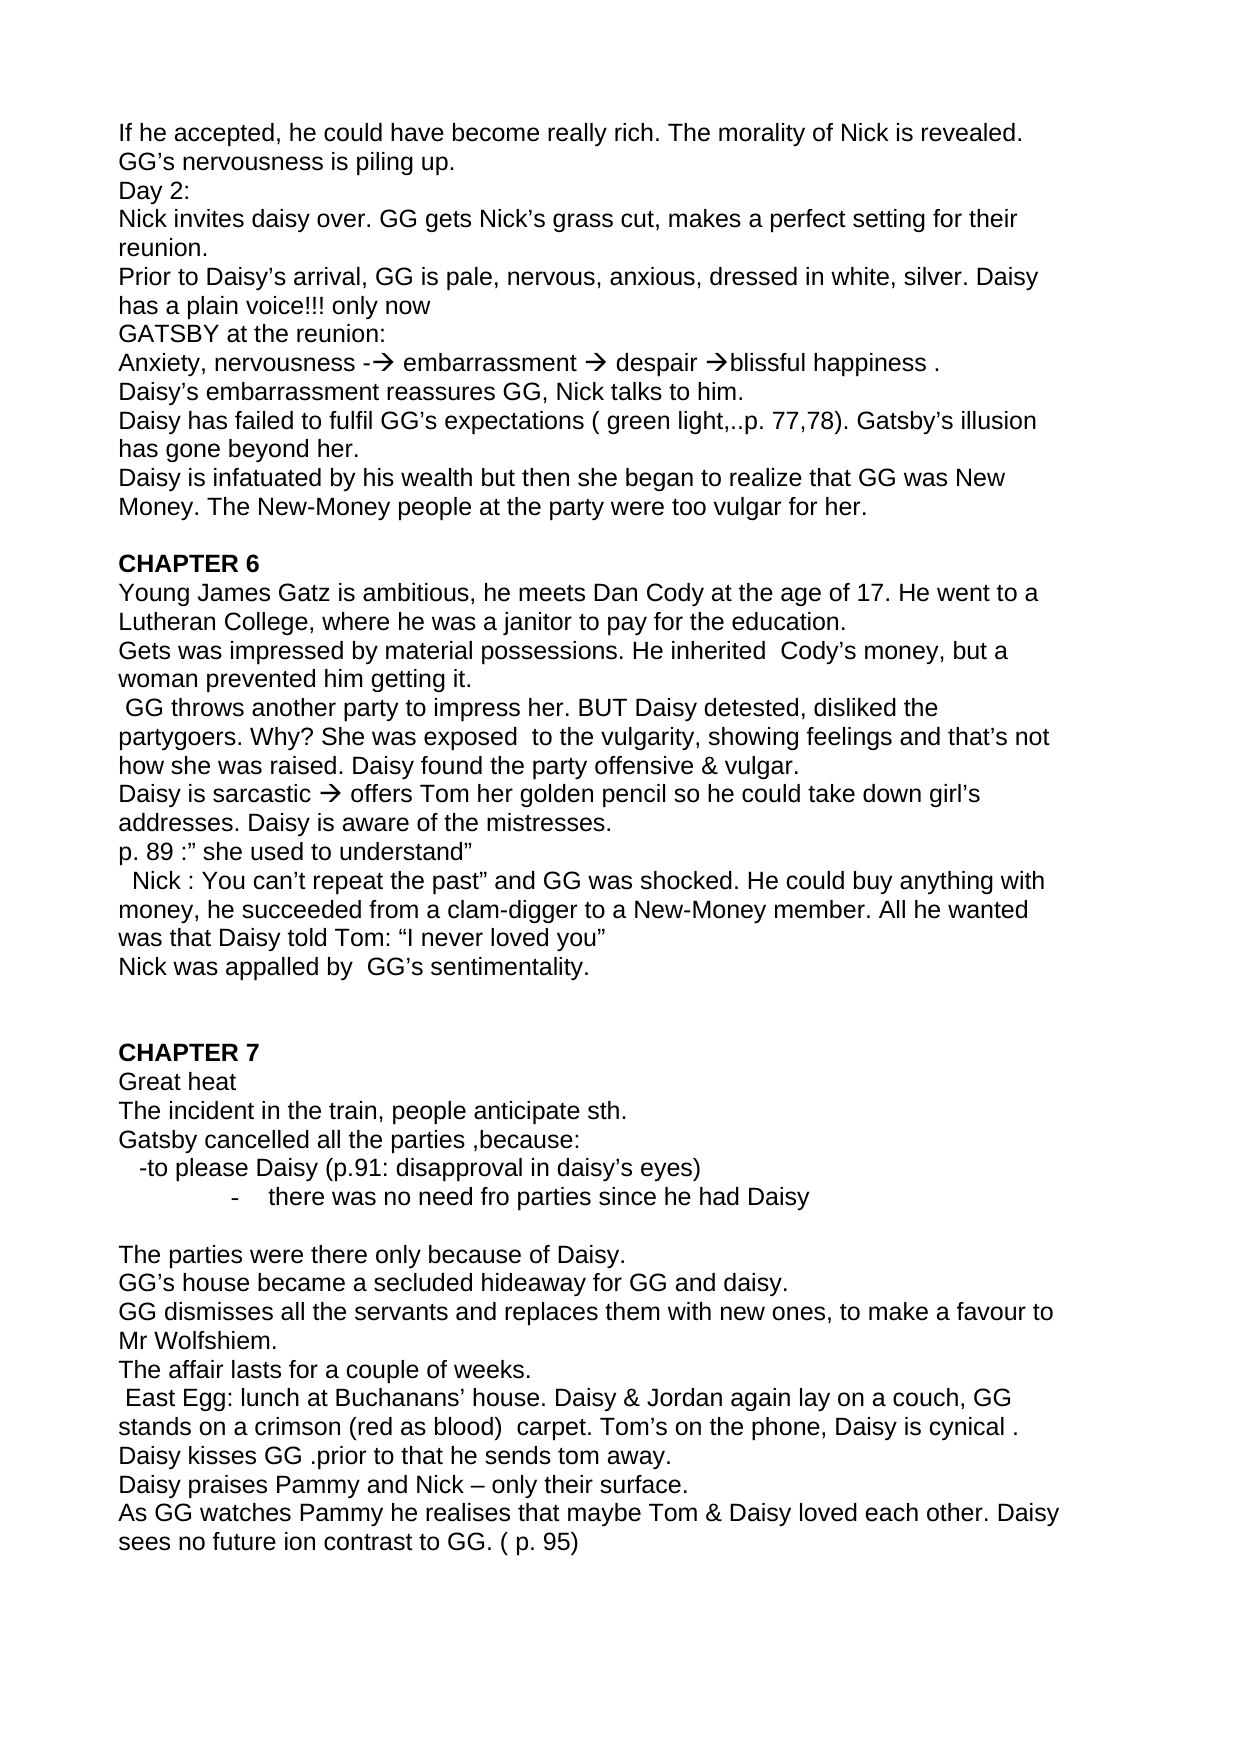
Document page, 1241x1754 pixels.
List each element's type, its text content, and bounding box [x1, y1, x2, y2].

text -to please Daisy (p.91: disapproval in daisy’s eyes) [118, 1153, 1063, 1182]
text The incident in the train, people anticipate sth. [118, 1096, 1063, 1124]
text Nick was appalled by GG’s sentimentality. [118, 952, 1063, 981]
list there was no need fro parties since he had Daisy [231, 1182, 1063, 1211]
text Daisy praises Pammy and Nick – only their surface. [118, 1470, 1063, 1498]
text GG’s house became a secluded hideaway for GG and daisy. [118, 1268, 1063, 1297]
text Daisy kisses GG .prior to that he sends tom away. [118, 1441, 1063, 1470]
text Gets was impressed by material possessions. He inherited Cody’s money, but a woman prevented him getting it. [118, 636, 1063, 693]
text p. 89 :” she used to understand” [118, 837, 1063, 866]
text GG dismisses all the servants and replaces them with new ones, to make a favour to Mr Wolfshiem. [118, 1297, 1063, 1355]
text The affair lasts for a couple of weeks. [118, 1355, 1063, 1383]
text Young James Gatz is ambitious, he meets Dan Cody at the age of 17. He went to a Lutheran College, where he was a janitor to pay for the education. [118, 578, 1063, 636]
text Anxiety, nervousness - embarrassment  despair blissful happiness . [118, 348, 1063, 377]
text Day 2: [118, 176, 1063, 204]
text CHAPTER 6 [118, 549, 1063, 578]
text Nick : You can’t repeat the past” and GG was shocked. He could buy anything with money, he succeeded from a clam-digger to a New-Money member. All he wanted was that Daisy told Tom: “I never loved you” [118, 866, 1063, 952]
text The parties were there only because of Daisy. [118, 1240, 1063, 1268]
text As GG watches Pammy he realises that maybe Tom & Daisy loved each other. Daisy sees no future ion contrast to GG. ( p. 95) [118, 1498, 1063, 1556]
text Daisy has failed to fulfil GG’s expectations ( green light,..p. 77,78). Gatsby’s illusion has gone beyond her. [118, 406, 1063, 463]
text Prior to Daisy’s arrival, GG is pale, nervous, anxious, dressed in white, silver. Daisy has a plain voice!!! only now [118, 262, 1063, 319]
text Daisy is infatuated by his wealth but then she began to realize that GG was New Money. The New-Money people at the party were too vulgar for her. [118, 463, 1063, 521]
text Gatsby cancelled all the parties ,because: [118, 1124, 1063, 1153]
text If he accepted, he could have become really rich. The morality of Nick is revealed. GG’s nervousness is piling up. [118, 118, 1063, 176]
text Daisy is sarcastic  offers Tom her golden pencil so he could take down girl’s addresses. Daisy is aware of the mistresses. [118, 779, 1063, 837]
text East Egg: lunch at Buchanans’ house. Daisy & Jordan again lay on a couch, GG stands on a crimson (red as blood) carpet. Tom’s on the phone, Daisy is cynical . [118, 1383, 1063, 1441]
text Nick invites daisy over. GG gets Nick’s grass cut, makes a perfect setting for their reunion. [118, 204, 1063, 262]
text CHAPTER 7 [118, 1038, 1063, 1067]
text GG throws another party to impress her. BUT Daisy detested, disliked the partygoers. Why? She was exposed to the vulgarity, showing feelings and that’s not how she was raised. Daisy found the party offensive & vulgar. [118, 693, 1063, 779]
text Daisy’s embarrassment reassures GG, Nick talks to him. [118, 377, 1063, 406]
text Great heat [118, 1067, 1063, 1096]
text GATSBY at the reunion: [118, 319, 1063, 348]
